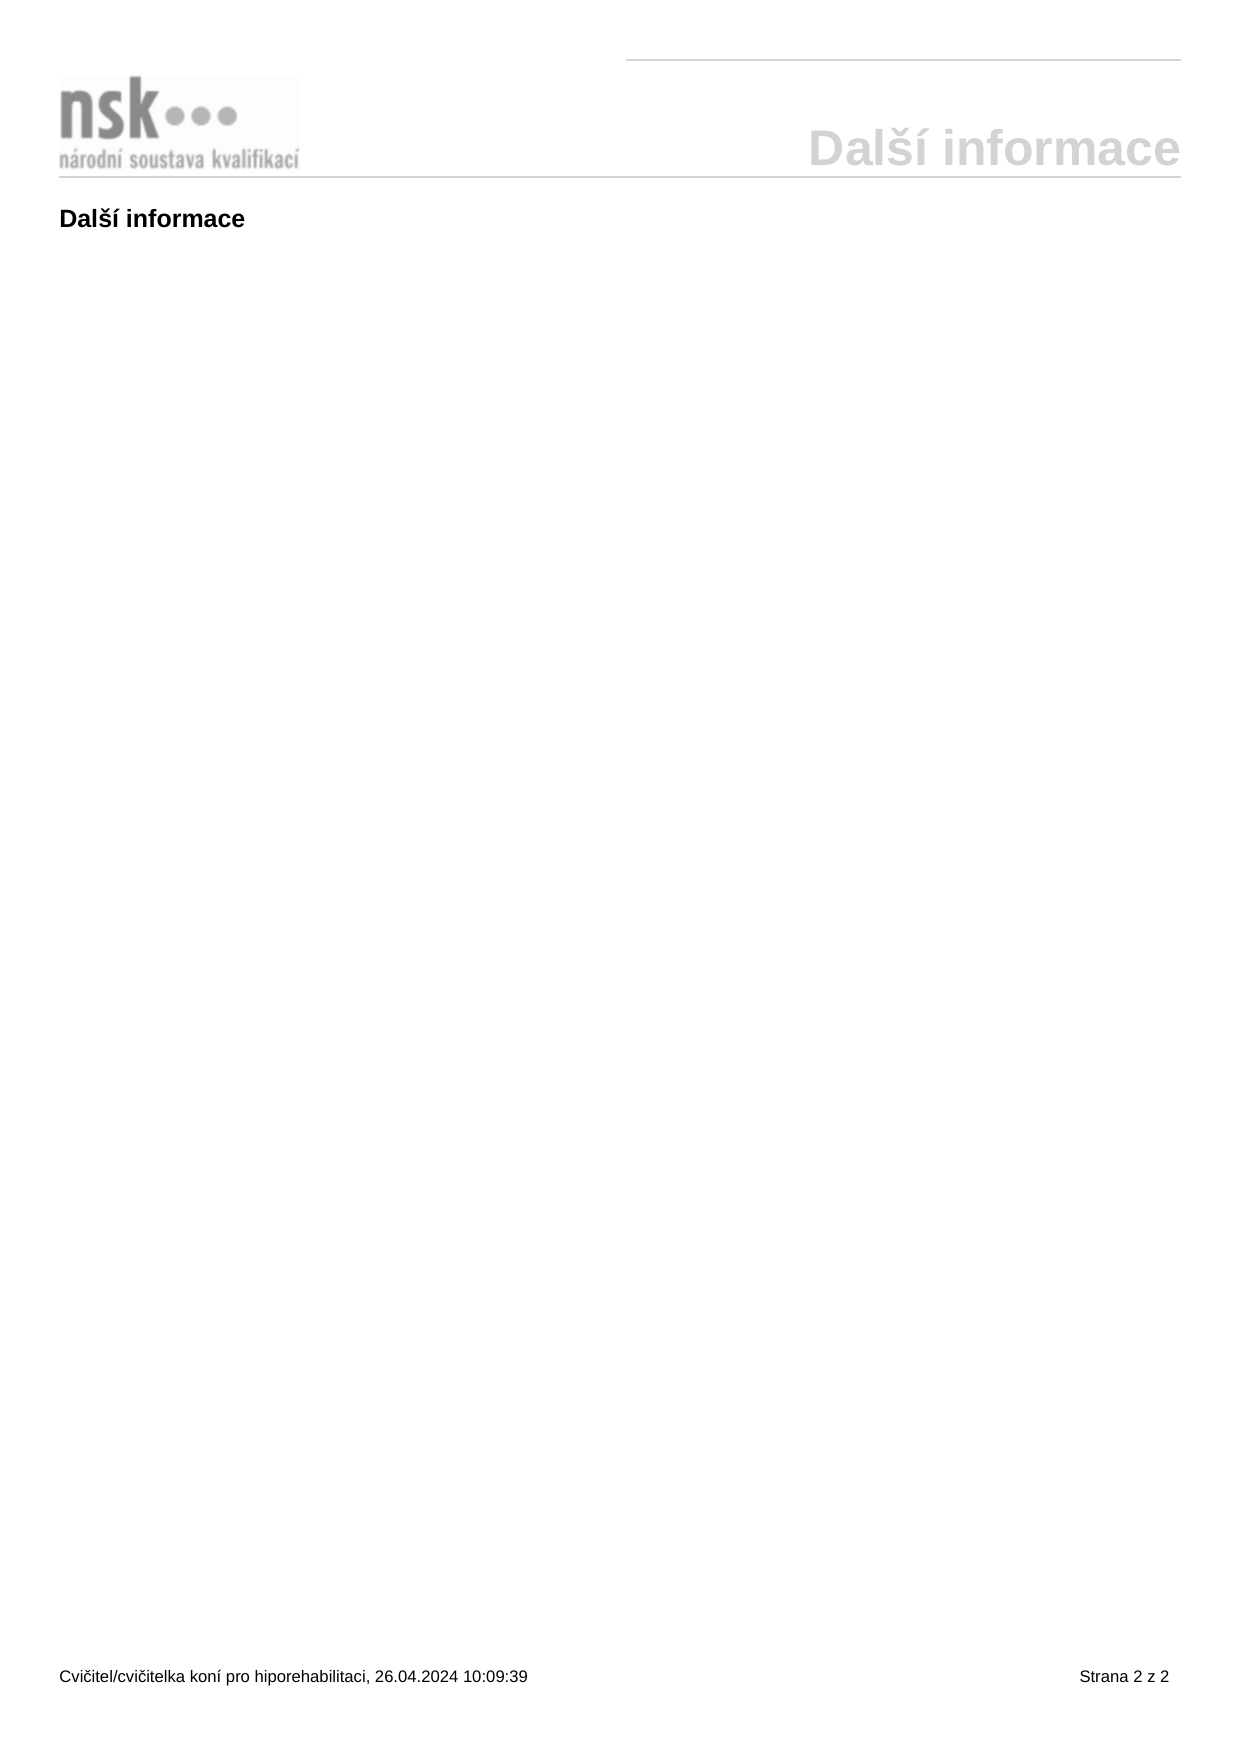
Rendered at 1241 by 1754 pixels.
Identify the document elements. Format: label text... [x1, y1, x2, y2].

table_cell [484, 1136, 620, 1397]
table_cell [1169, 1658, 1181, 1694]
table_cell [862, 836, 1169, 1136]
table_cell [626, 1397, 862, 1658]
table_cell [59, 178, 1181, 194]
table_cell [620, 236, 626, 536]
table_cell [620, 836, 626, 1136]
table_cell [484, 171, 620, 176]
table_cell [1169, 1136, 1181, 1397]
table_cell [484, 236, 620, 536]
table_cell Cvičitel/cvičitelka koní pro hiporehabilitaci, 26.04.2024 10:09:39 [59, 1658, 862, 1694]
table_cell [59, 171, 483, 176]
table_cell [484, 536, 620, 836]
table_cell [59, 536, 483, 836]
table_cell [626, 236, 862, 536]
table_cell [484, 836, 620, 1136]
table_cell [1169, 236, 1181, 536]
table_cell [59, 1136, 483, 1397]
table_cell [1169, 1397, 1181, 1658]
table_cell [59, 1397, 483, 1658]
table_cell [626, 536, 862, 836]
table_cell [484, 1397, 620, 1658]
table_cell [862, 194, 1169, 200]
table_cell [626, 194, 862, 200]
table_cell Další informace [59, 200, 1181, 236]
table_cell [862, 536, 1169, 836]
table_cell [862, 1136, 1169, 1397]
table_cell [484, 194, 620, 200]
table_cell [620, 1397, 626, 1658]
table_cell [620, 1136, 626, 1397]
table_cell [1169, 536, 1181, 836]
table_cell Strana 2 z 2 [862, 1658, 1169, 1694]
table_cell [620, 536, 626, 836]
table_cell Další informace [626, 61, 1181, 176]
table_cell [862, 1397, 1169, 1658]
picture [58, 59, 621, 171]
table_cell [59, 236, 483, 536]
table_cell [1169, 194, 1181, 200]
table_cell [626, 836, 862, 1136]
table_cell [862, 236, 1169, 536]
table_cell [59, 836, 483, 1136]
table_cell [621, 59, 626, 170]
table_cell [59, 194, 483, 200]
table_cell [1169, 836, 1181, 1136]
table_cell [626, 1136, 862, 1397]
